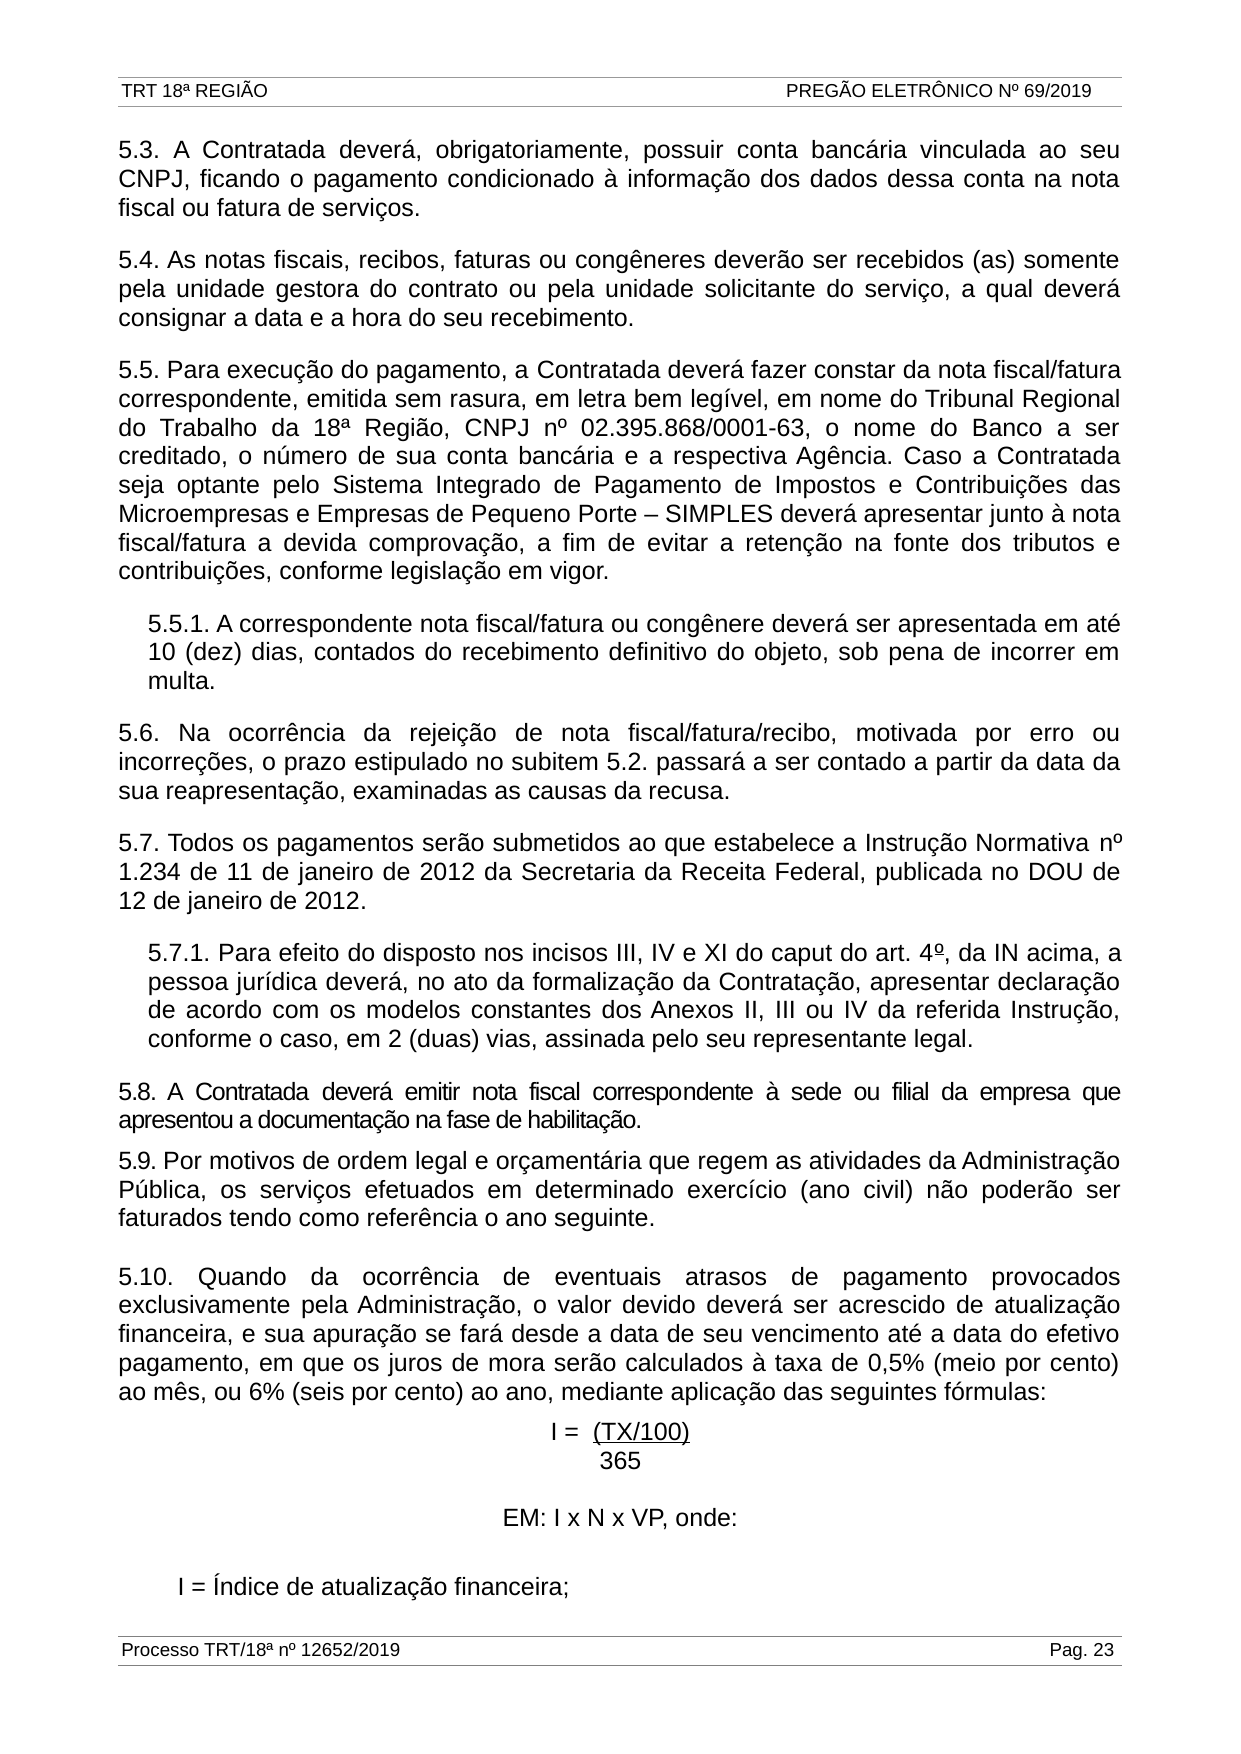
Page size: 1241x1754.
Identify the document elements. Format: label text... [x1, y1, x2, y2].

text 5.8. A Contratada deverá emitir nota fiscal correspondente à sede ou filial da empresa que apresentou a documentação na fase de habilitação. [118, 1077, 1122, 1134]
text 5.10. Quando da ocorrência de eventuais atrasos de pagamento provocados exclusivamente pela Administração, o valor devido deverá ser acrescido de atualização financeira, e sua apuração se fará desde a data de seu vencimento até a data do efetivo pagamento, em que os juros de mora serão calculados à taxa de 0,5% (meio por cento) ao mês, ou 6% (seis por cento) ao ano, mediante aplicação das seguintes fórmulas: [118, 1262, 1122, 1405]
text 5.7. Todos os pagamentos serão submetidos ao que estabelece a Instrução Normativa nº 1.234 de 11 de janeiro de 2012 da Secretaria da Receita Federal, publicada no DOU de 12 de janeiro de 2012. [118, 828, 1122, 914]
text 5.4. As notas fiscais, recibos, faturas ou congêneres deverão ser recebidos (as) somente pela unidade gestora do contrato ou pela unidade solicitante do serviço, a qual deverá consignar a data e a hora do seu recebimento. [118, 245, 1122, 332]
text I = Índice de atualização financeira; [177, 1572, 1122, 1601]
text 5.5. Para execução do pagamento, a Contratada deverá fazer constar da nota fiscal/fatura correspondente, emitida sem rasura, em letra bem legível, em nome do Tribunal Regional do Trabalho da 18ª Região, CNPJ nº 02.395.868/0001-63, o nome do Banco a ser creditado, o número de sua conta bancária e a respectiva Agência. Caso a Contratada seja optante pelo Sistema Integrado de Pagamento de Impostos e Contribuições das Microempresas e Empresas de Pequeno Porte – SIMPLES deverá apresentar junto à nota fiscal/fatura a devida comprovação, a fim de evitar a retenção na fonte dos tributos e contribuições, conforme legislação em vigor. [118, 355, 1122, 585]
text EM: I x N x VP, onde: [118, 1503, 1122, 1532]
text 5.7.1. Para efeito do disposto nos incisos III, IV e XI do caput do art. 4º, da IN acima, a pessoa jurídica deverá, no ato da formalização da Contratação, apresentar declaração de acordo com os modelos constantes dos Anexos II, III ou IV da referida Instrução, conforme o caso, em 2 (duas) vias, assinada pelo seu representante legal. [148, 938, 1122, 1053]
text 5.3. A Contratada deverá, obrigatoriamente, possuir conta bancária vinculada ao seu CNPJ, ficando o pagamento condicionado à informação dos dados dessa conta na nota fiscal ou fatura de serviços. [118, 136, 1122, 222]
text 5.9. Por motivos de ordem legal e orçamentária que regem as atividades da Administração Pública, os serviços efetuados em determinado exercício (ano civil) não poderão ser faturados tendo como referência o ano seguinte. [118, 1146, 1122, 1232]
text 365 [118, 1446, 1122, 1474]
text 5.5.1. A correspondente nota fiscal/fatura ou congênere deverá ser apresentada em até 10 (dez) dias, contados do recebimento definitivo do objeto, sob pena de incorrer em multa. [148, 609, 1122, 695]
text I = (TX/100) [118, 1417, 1122, 1446]
text 5.6. Na ocorrência da rejeição de nota fiscal/fatura/recibo, motivada por erro ou incorreções, o prazo estipulado no subitem 5.2. passará a ser contado a partir da data da sua reapresentação, examinadas as causas da recusa. [118, 718, 1122, 805]
